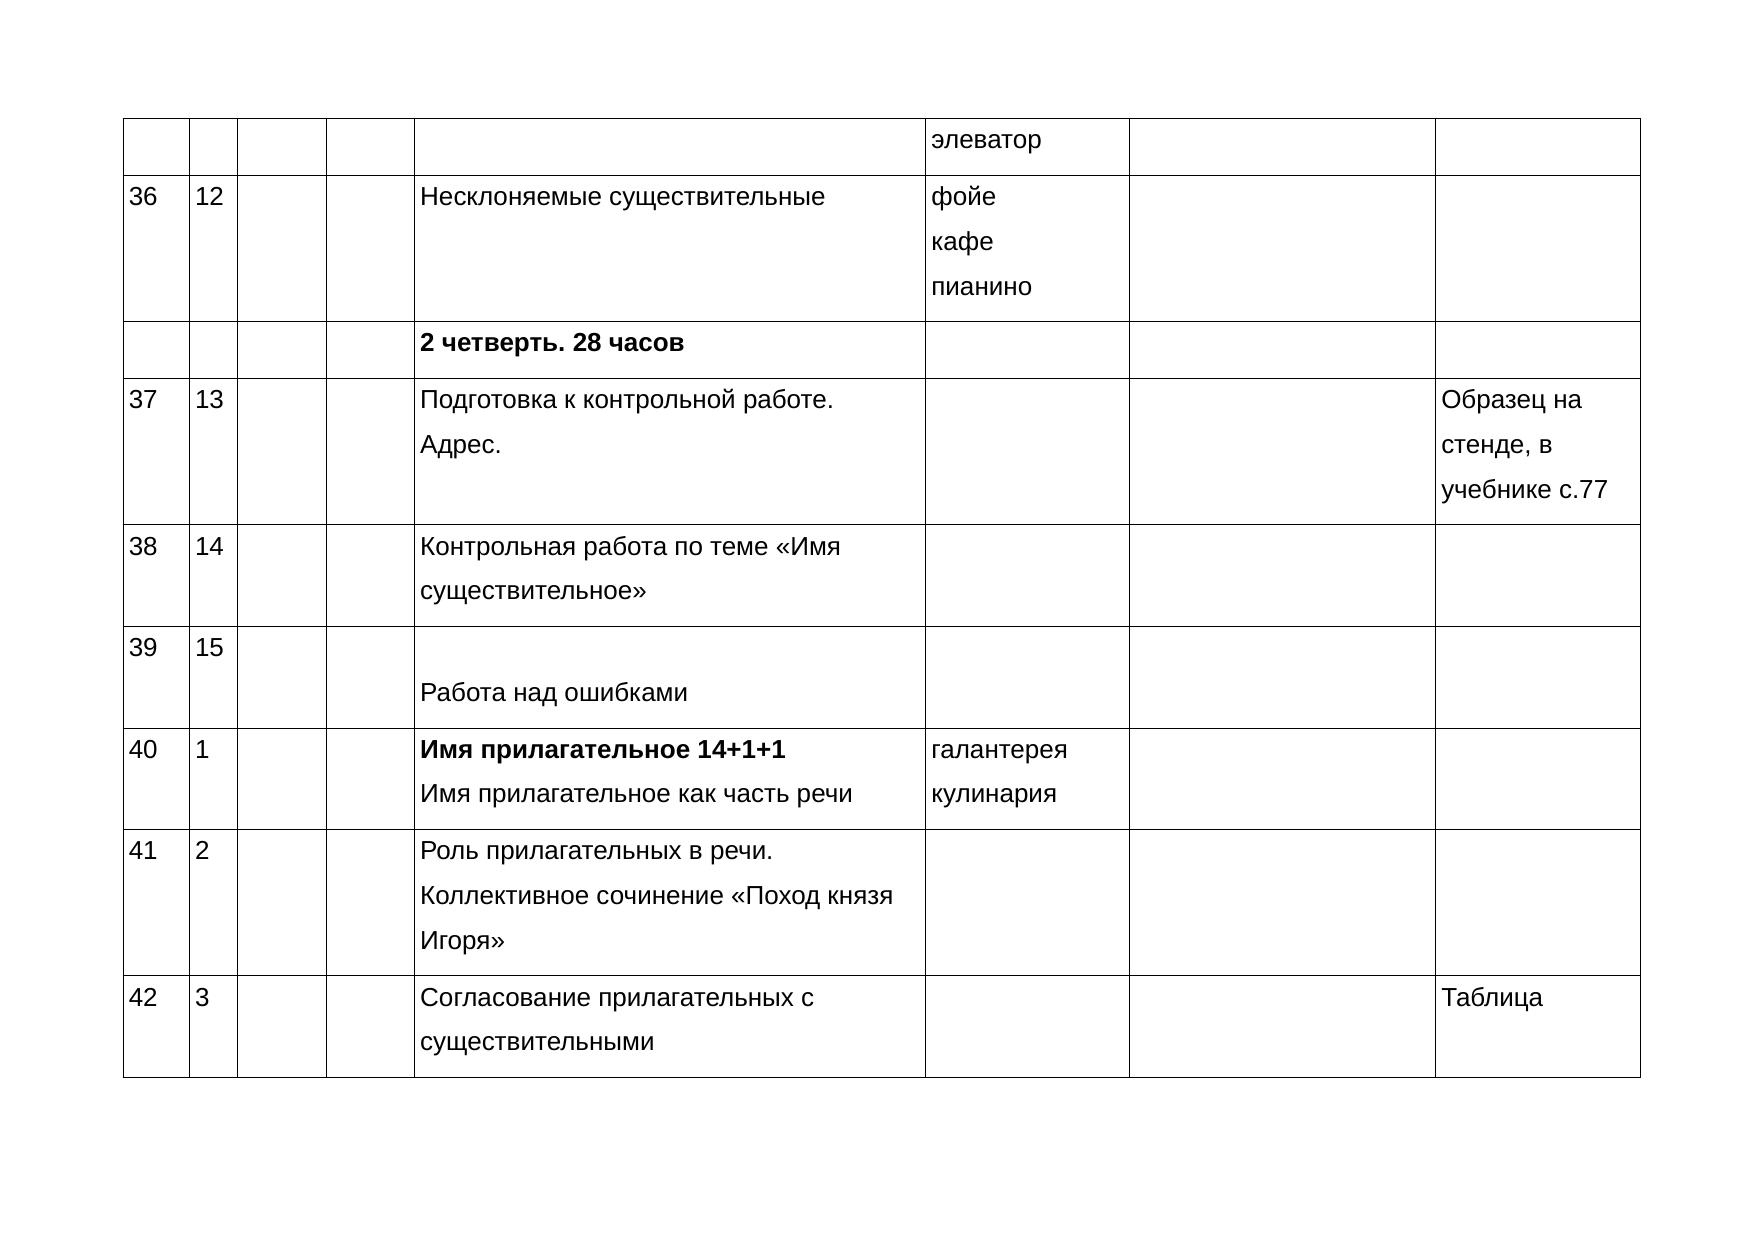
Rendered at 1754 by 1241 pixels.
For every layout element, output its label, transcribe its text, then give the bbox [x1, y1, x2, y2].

table_cell [1130, 729, 1435, 829]
table_cell фойе кафе пианино [926, 176, 1129, 321]
table_cell элеватор [926, 119, 1129, 175]
table_cell [1436, 627, 1640, 727]
table_cell [1130, 322, 1435, 378]
table_cell Имя прилагательное 14+1+1 Имя прилагательное как часть речи [415, 729, 925, 829]
table_cell [926, 627, 1129, 727]
table_cell 1 [190, 729, 237, 829]
table_cell 13 [190, 379, 237, 524]
table_cell [238, 627, 326, 727]
table_cell 2 [190, 830, 237, 975]
table_cell [1130, 379, 1435, 524]
table_cell [238, 830, 326, 975]
table_cell [926, 830, 1129, 975]
table_cell 14 [190, 525, 237, 626]
table_cell [124, 322, 189, 378]
table_cell [1436, 830, 1640, 975]
table_cell 36 [124, 176, 189, 321]
table_cell [238, 729, 326, 829]
table_cell 40 [124, 729, 189, 829]
table_cell [327, 525, 414, 626]
table_cell [1436, 322, 1640, 378]
table_cell [327, 176, 414, 321]
table_cell 37 [124, 379, 189, 524]
table_cell Подготовка к контрольной работе. Адрес. [415, 379, 925, 524]
table_cell [1130, 627, 1435, 727]
table_cell [238, 119, 326, 175]
table_cell [1436, 119, 1640, 175]
table_cell галантерея кулинария [926, 729, 1129, 829]
table_cell [327, 830, 414, 975]
table_cell [238, 322, 326, 378]
table_cell Согласование прилагательных с существительными [415, 976, 925, 1077]
table_cell Роль прилагательных в речи. Коллективное сочинение «Поход князя Игоря» [415, 830, 925, 975]
table_cell [1130, 525, 1435, 626]
table_cell 12 [190, 176, 237, 321]
table_cell [327, 322, 414, 378]
table_cell [238, 379, 326, 524]
table_cell [926, 322, 1129, 378]
table_cell [327, 379, 414, 524]
table_cell Работа над ошибками [415, 627, 925, 727]
table_cell [327, 119, 414, 175]
table_cell Образец на стенде, в учебнике с.77 [1436, 379, 1640, 524]
table_cell [1130, 976, 1435, 1077]
table_cell [327, 729, 414, 829]
table_cell 15 [190, 627, 237, 727]
table_cell 39 [124, 627, 189, 727]
table_cell [238, 176, 326, 321]
table_cell [1436, 729, 1640, 829]
table_cell [1436, 525, 1640, 626]
table_cell [238, 525, 326, 626]
table_cell [190, 322, 237, 378]
table_cell [926, 976, 1129, 1077]
table_cell [1130, 830, 1435, 975]
table_cell Таблица [1436, 976, 1640, 1077]
table_cell [238, 976, 326, 1077]
table_cell [926, 525, 1129, 626]
table_cell [1130, 176, 1435, 321]
table_cell 2 четверть. 28 часов [415, 322, 925, 378]
table_cell [926, 379, 1129, 524]
table_cell 38 [124, 525, 189, 626]
table_cell [190, 119, 237, 175]
table_cell 3 [190, 976, 237, 1077]
table_cell Контрольная работа по теме «Имя существительное» [415, 525, 925, 626]
table_cell [327, 627, 414, 727]
table_cell [1130, 119, 1435, 175]
table_cell 41 [124, 830, 189, 975]
table_cell [327, 976, 414, 1077]
table_cell 42 [124, 976, 189, 1077]
table_cell [1436, 176, 1640, 321]
table_cell [124, 119, 189, 175]
table_cell [415, 119, 925, 175]
table_cell Несклоняемые существительные [415, 176, 925, 321]
